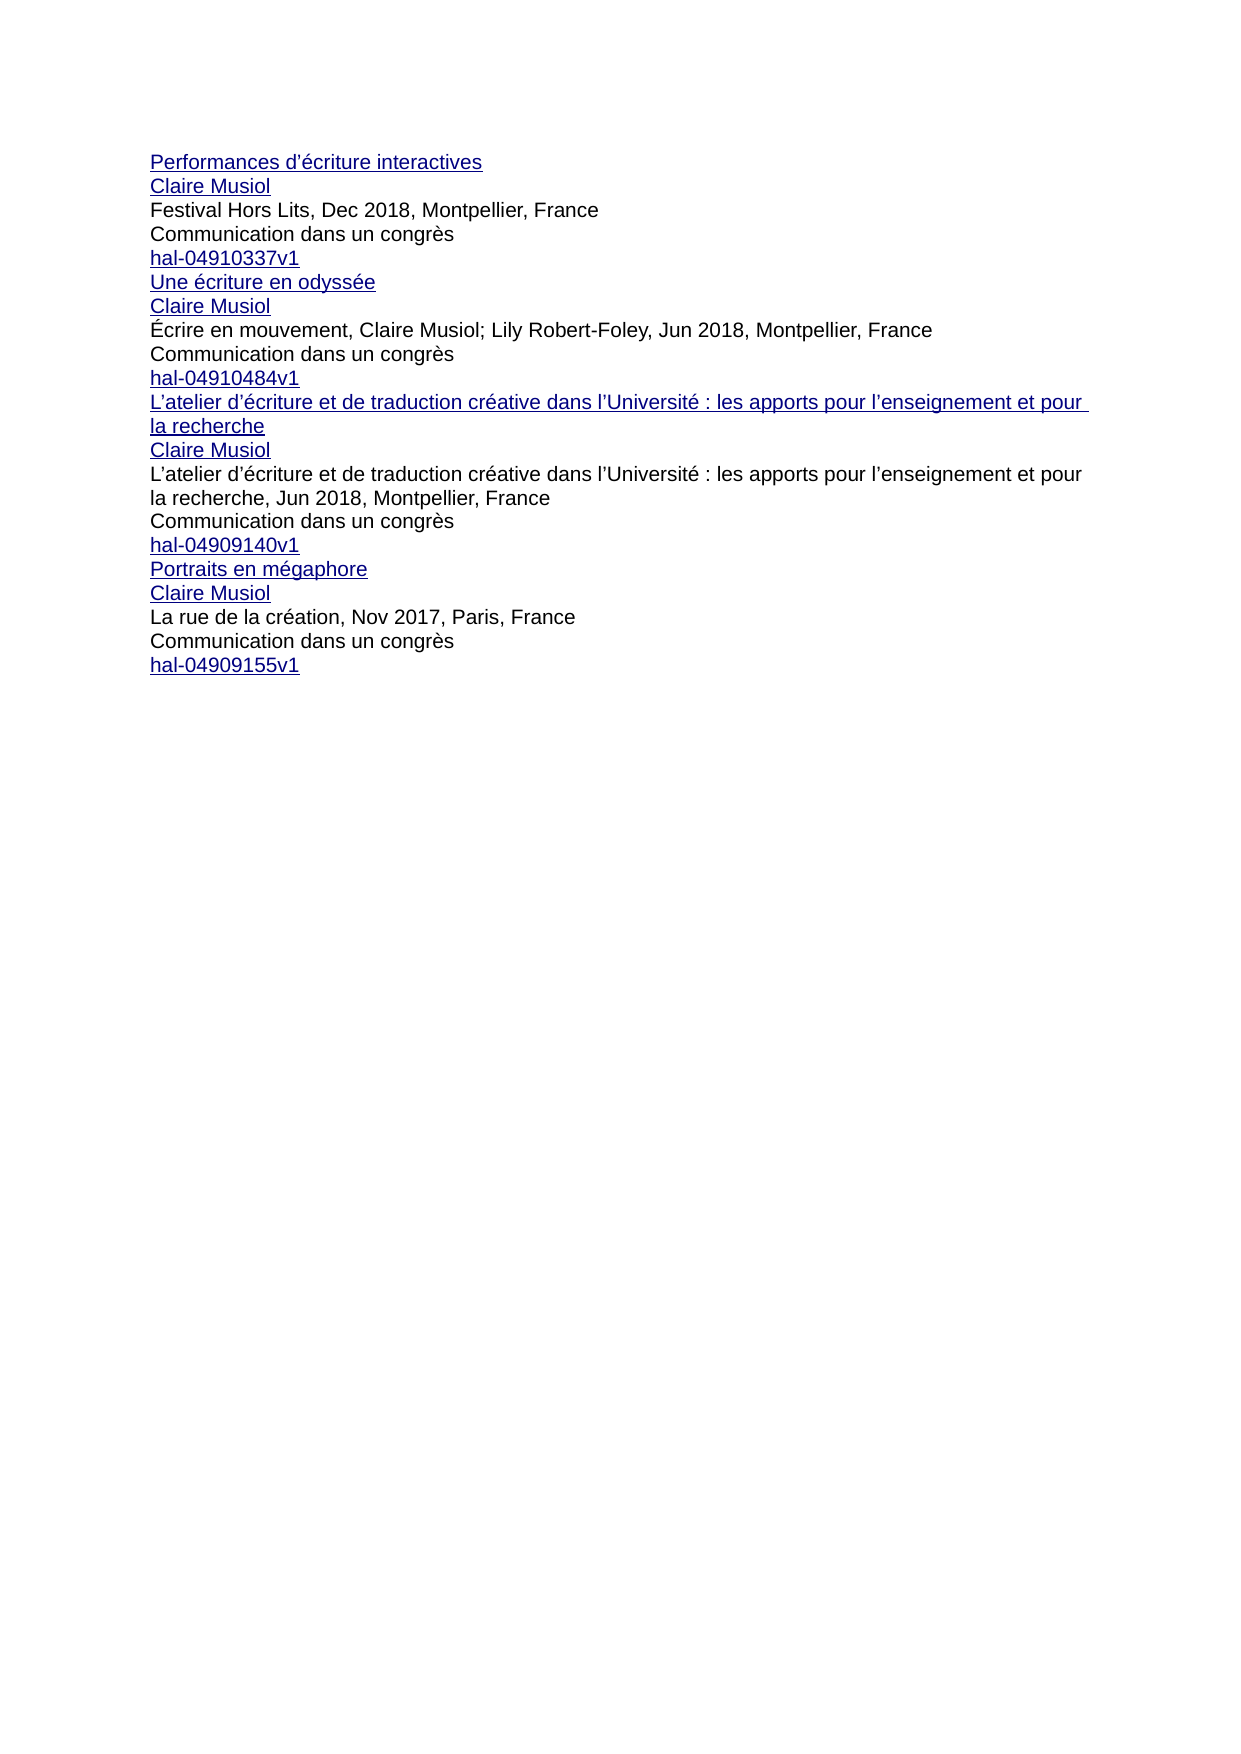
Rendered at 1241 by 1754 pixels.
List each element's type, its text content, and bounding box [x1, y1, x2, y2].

table_cell Portraits en mégaphore Claire Musiol La rue de la création, Nov 2017, Paris, France Communication dans un congrès hal-04909155v1 [150, 557, 1090, 677]
table_cell L’atelier d’écriture et de traduction créative dans l’Université : les apports pour l’enseignement et pour la recherche Claire Musiol L’atelier d’écriture et de traduction créative dans l’Université : les apports pour l’enseignement et pour la recherche, Jun 2018, Montpellier, France Communication dans un congrès hal-04909140v1 [150, 390, 1090, 557]
table_cell Une écriture en odyssée Claire Musiol Écrire en mouvement, Claire Musiol; Lily Robert-Foley, Jun 2018, Montpellier, France Communication dans un congrès hal-04910484v1 [150, 270, 1090, 389]
table_cell Performances d’écriture interactives Claire Musiol Festival Hors Lits, Dec 2018, Montpellier, France Communication dans un congrès hal-04910337v1 [150, 150, 1090, 270]
